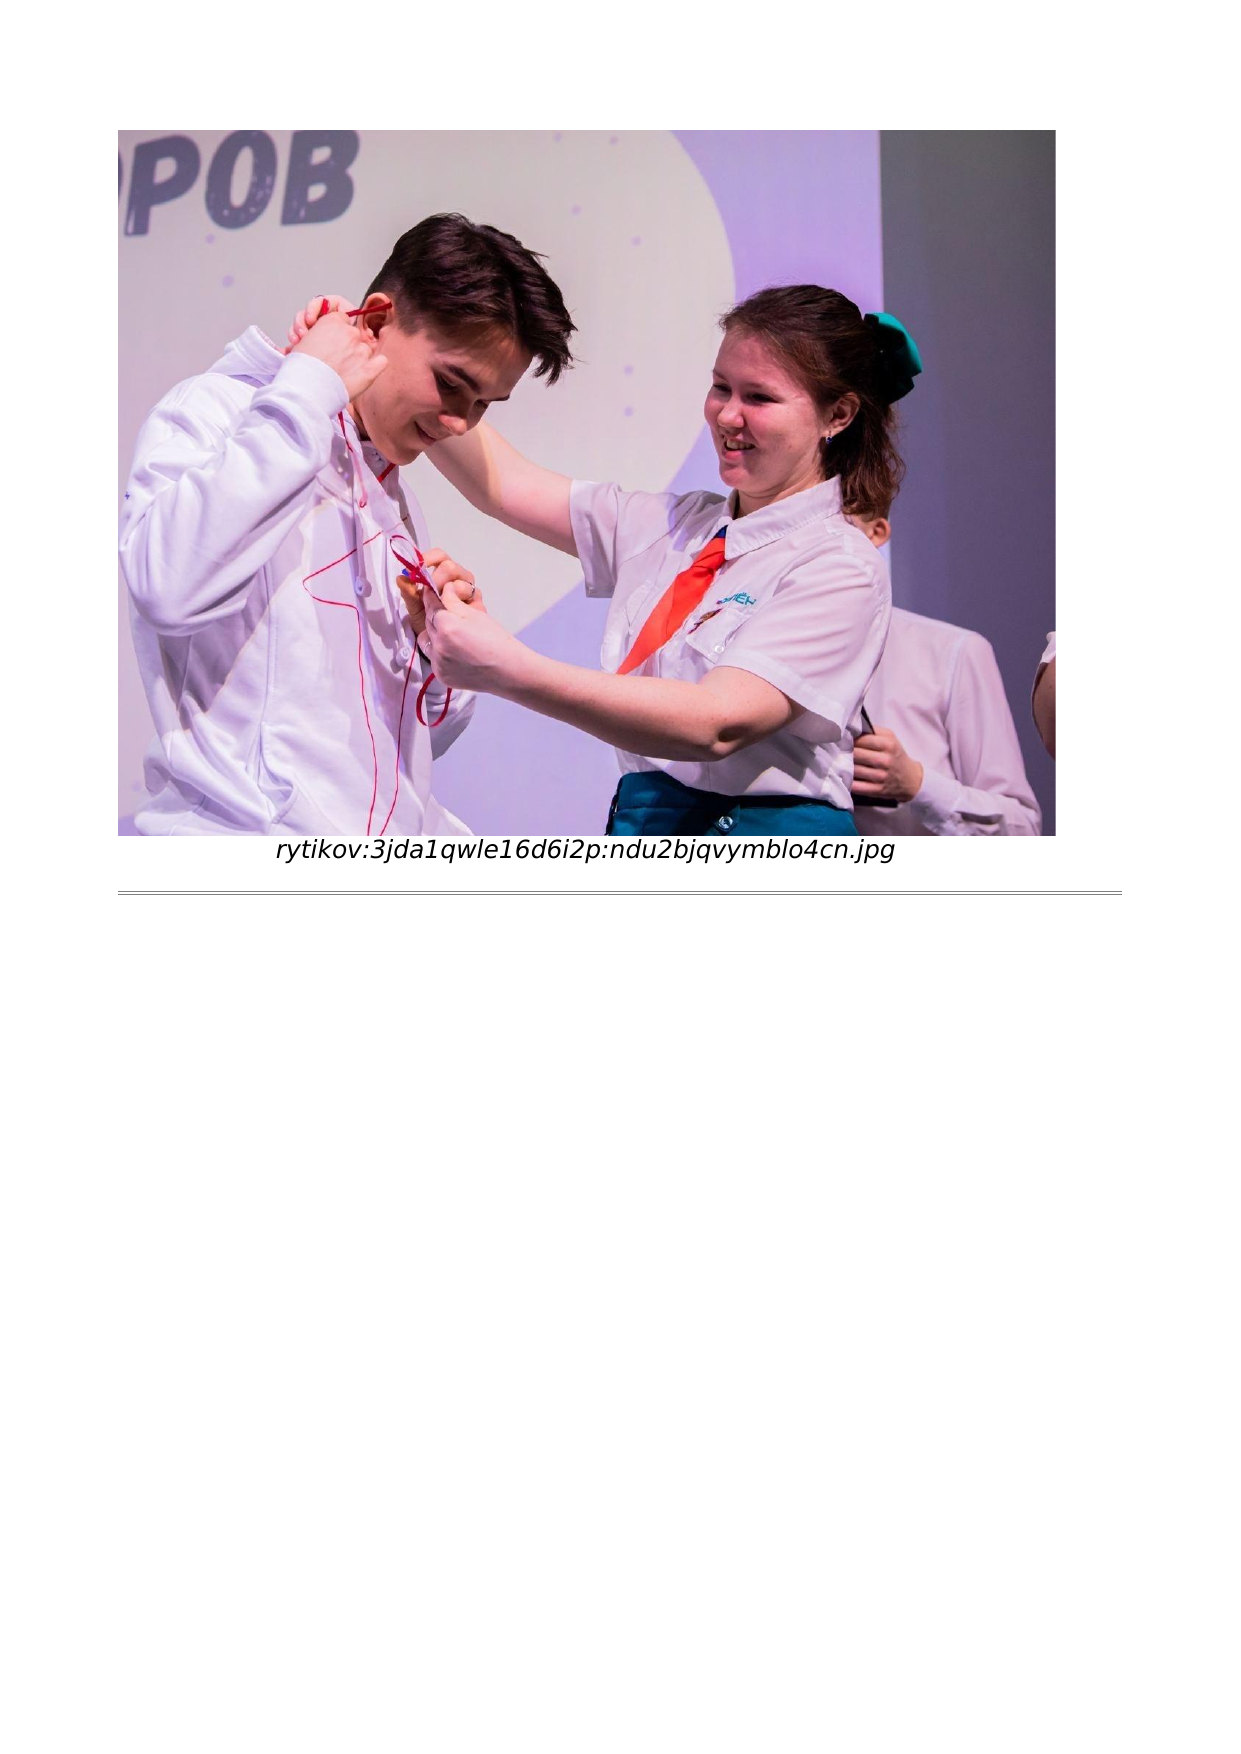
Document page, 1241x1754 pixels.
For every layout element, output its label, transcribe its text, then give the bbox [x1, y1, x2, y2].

picture [118, 130, 1056, 836]
text rytikov:3jda1qwle16d6i2p:ndu2bjqvymblo4cn.jpg [118, 836, 1056, 864]
